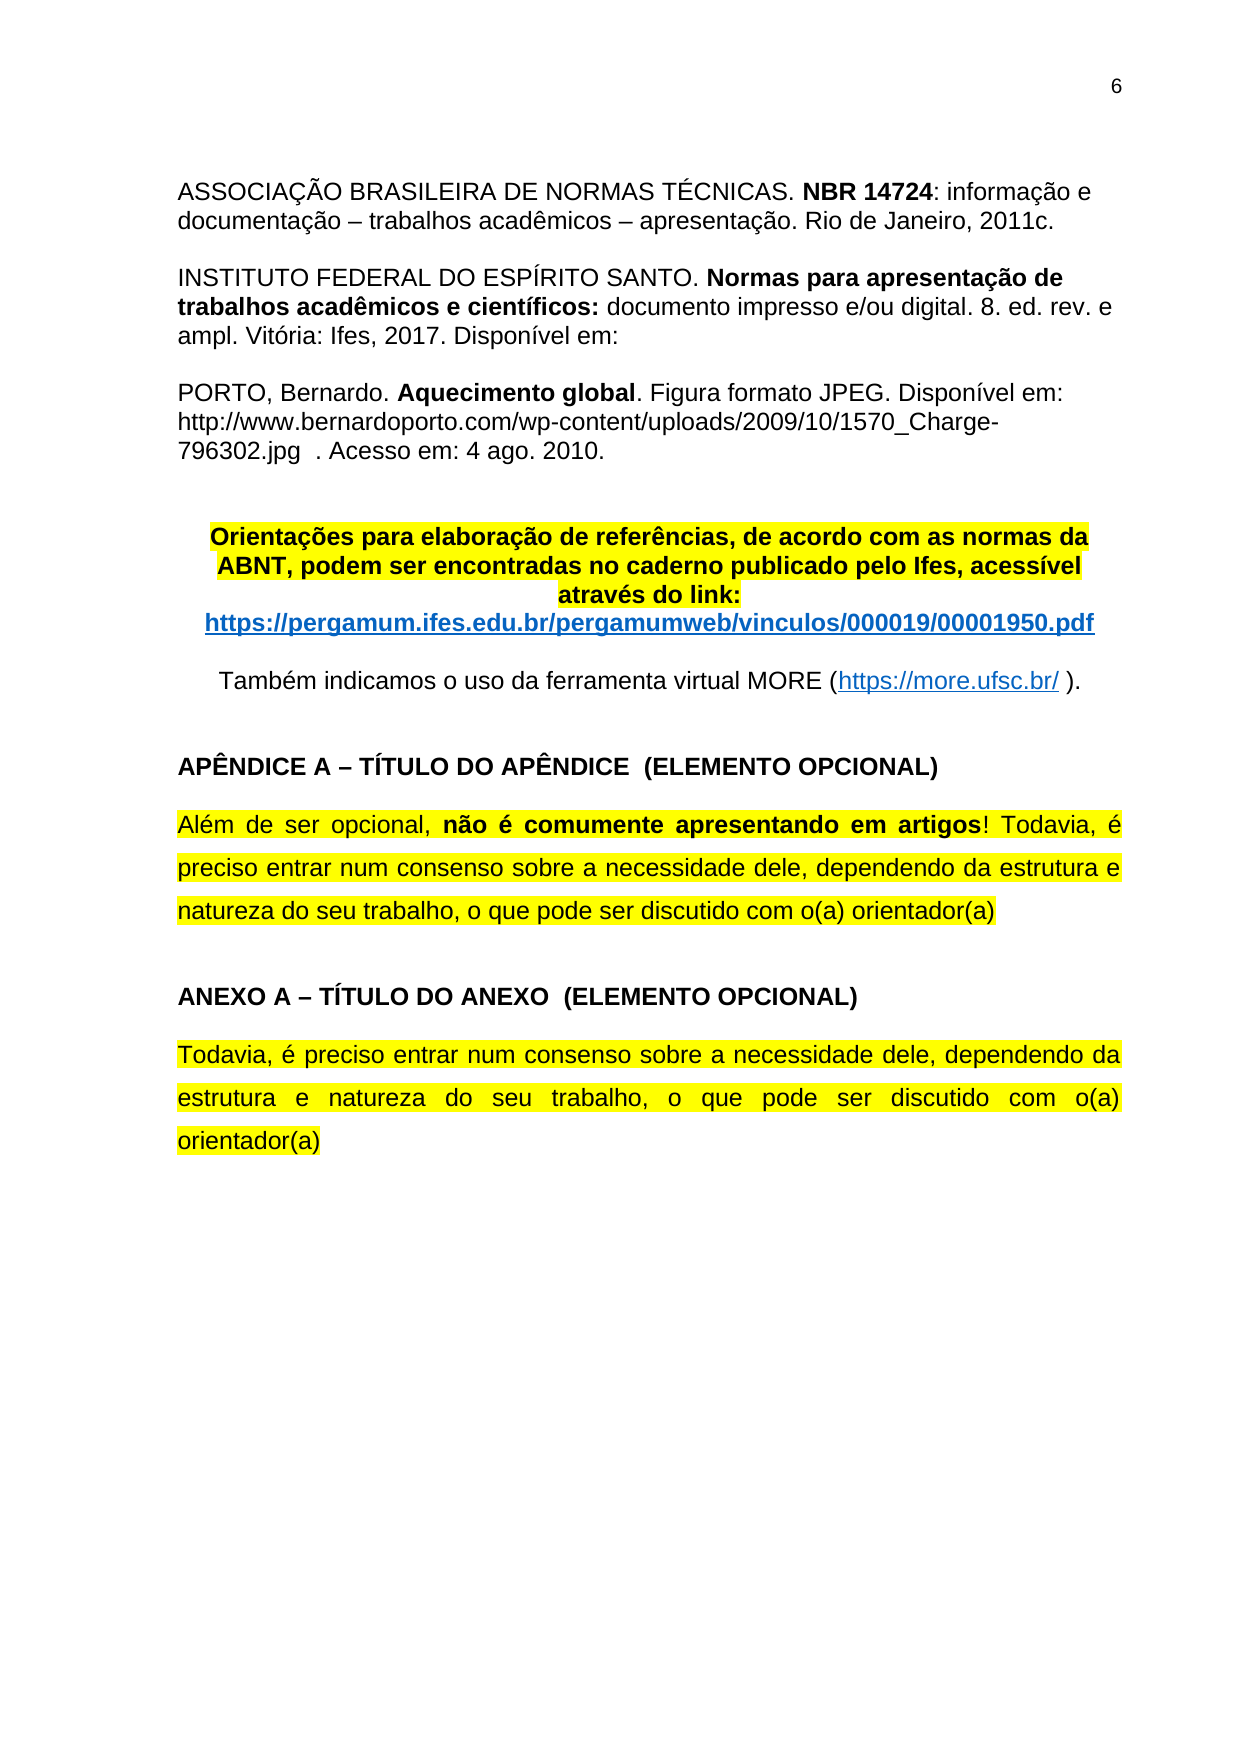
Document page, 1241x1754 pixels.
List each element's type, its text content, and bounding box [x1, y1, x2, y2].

text APÊNDICE A – TÍTULO DO APÊNDICE (ELEMENTO OPCIONAL) [177, 752, 1122, 781]
text ANEXO A – TÍTULO DO ANEXO (ELEMENTO OPCIONAL) [177, 982, 1122, 1011]
text Orientações para elaboração de referências, de acordo com as normas da ABNT, podem ser encontradas no caderno publicado pelo Ifes, acessível através do link: [177, 522, 1122, 608]
text Além de ser opcional, não é comumente apresentando em artigos! Todavia, é preciso entrar num consenso sobre a necessidade dele, dependendo da estrutura e natureza do seu trabalho, o que pode ser discutido com o(a) orientador(a) [177, 810, 1122, 925]
text https://pergamum.ifes.edu.br/pergamumweb/vinculos/000019/00001950.pdf [177, 608, 1122, 637]
text INSTITUTO FEDERAL DO ESPÍRITO SANTO. Normas para apresentação de trabalhos acadêmicos e científicos: documento impresso e/ou digital. 8. ed. rev. e ampl. Vitória: Ifes, 2017. Disponível em: [177, 263, 1122, 350]
text Todavia, é preciso entrar num consenso sobre a necessidade dele, dependendo da estrutura e natureza do seu trabalho, o que pode ser discutido com o(a) orientador(a) [177, 1040, 1122, 1155]
text PORTO, Bernardo. Aquecimento global. Figura formato JPEG. Disponível em: http://www.bernardoporto.com/wp-content/uploads/2009/10/1570_Charge-796302.jpg . Acesso em: 4 ago. 2010. [177, 378, 1122, 465]
text ASSOCIAÇÃO BRASILEIRA DE NORMAS TÉCNICAS. NBR 14724: informação e documentação – trabalhos acadêmicos – apresentação. Rio de Janeiro, 2011c. [177, 177, 1122, 235]
text Também indicamos o uso da ferramenta virtual MORE (https://more.ufsc.br/ ). [177, 666, 1122, 695]
